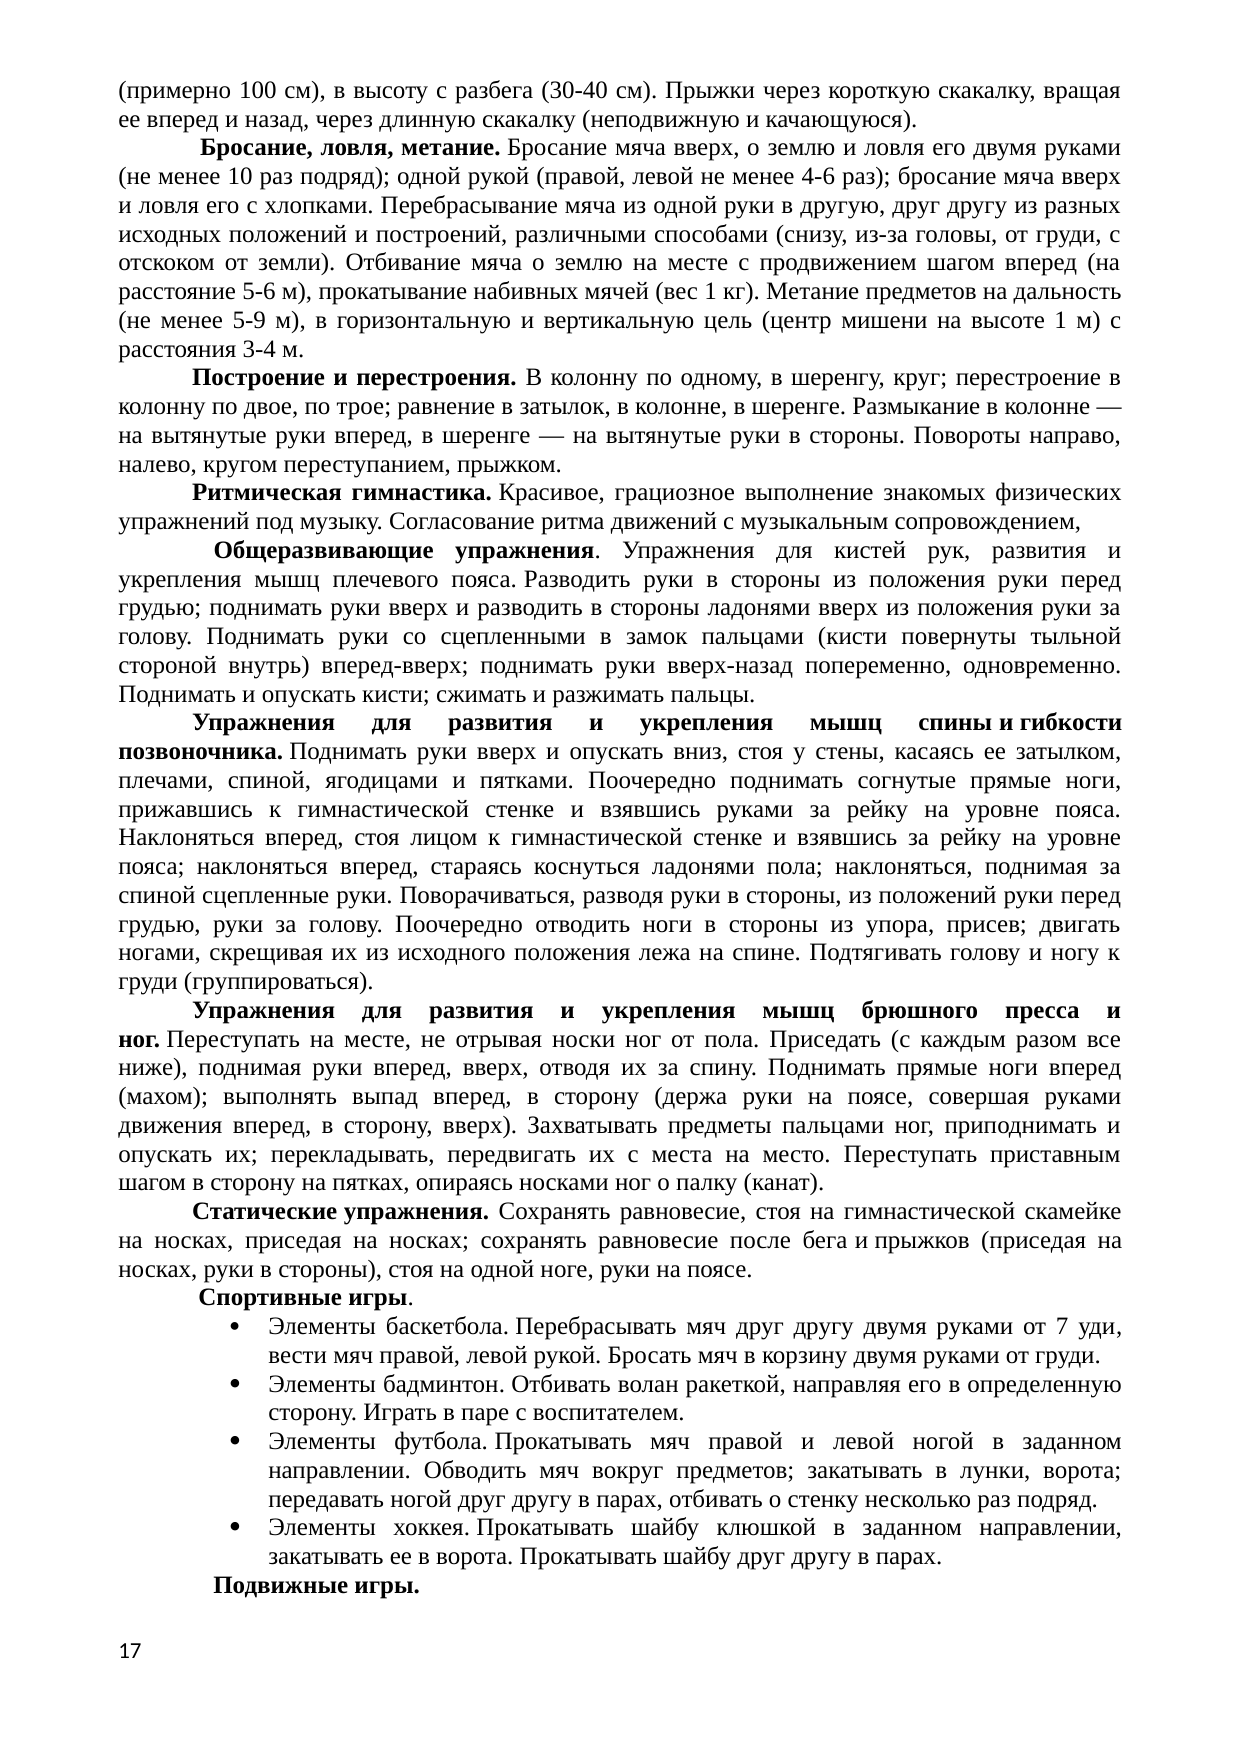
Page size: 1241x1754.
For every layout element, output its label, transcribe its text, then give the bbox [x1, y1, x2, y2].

text Спортивные игры. [118, 1282, 1122, 1311]
text Бросание, ловля, метание. Бросание мяча вверх, о землю и ловля его двумя руками (не менее 10 раз подряд); одной рукой (правой, левой не менее 4-6 раз); бросание мяча вверх и ловля его с хлопками. Перебрасывание мяча из одной руки в другую, друг другу из разных исходных положений и построений, различными способами (снизу, из-за головы, от груди, с отскоком от земли). Отбивание мяча о землю на месте с продвижением шагом вперед (на расстояние 5-6 м), прокатывание набивных мячей (вес 1 кг). Метание предметов на дальность (не менее 5-9 м), в горизонтальную и вертикальную цель (центр мишени на высоте 1 м) с расстояния 3-4 м. [118, 132, 1122, 362]
text Подвижные игры. [118, 1570, 1122, 1599]
list Элементы хоккея. Прокатывать шайбу клюшкой в заданном направлении, закатывать ее в ворота. Прокатывать шайбу друг другу в парах. [231, 1512, 1122, 1570]
list Элементы баскетбола. Перебрасывать мяч друг другу двумя руками от 7 уди, вести мяч правой, левой рукой. Бросать мяч в корзину двумя руками от груди. [231, 1311, 1122, 1369]
text Упражнения для развития и укрепления мышц брюшного пресса и ног. Переступать на месте, не отрывая носки ног от пола. Приседать (с каждым разом все ниже), поднимая руки вперед, вверх, отводя их за спину. Поднимать прямые ноги вперед (махом); выполнять выпад вперед, в сторону (держа руки на поясе, совершая руками движения вперед, в сторону, вверх). Захватывать предметы пальцами ног, приподнимать и опускать их; перекладывать, передвигать их с места на место. Переступать приставным шагом в сторону на пятках, опираясь носками ног о палку (канат). [118, 995, 1122, 1196]
text Статические упражнения. Сохранять равновесие, стоя на гимнастической скамейке на носках, приседая на носках; сохранять равновесие после бега и прыжков (приседая на носках, руки в стороны), стоя на одной ноге, руки на поясе. [118, 1196, 1122, 1282]
text Ритмическая гимнастика. Красивое, грациозное выполнение знакомых физических упражнений под музыку. Согласование ритма движений с музыкальным сопровождением, [118, 477, 1122, 535]
list Элементы футбола. Прокатывать мяч правой и левой ногой в заданном направлении. Обводить мяч вокруг предметов; закатывать в лунки, ворота; передавать ногой друг другу в парах, отбивать о стенку несколько раз подряд. [231, 1426, 1122, 1512]
text Упражнения для развития и укрепления мышц спины и гибкости позвоночника. Поднимать руки вверх и опускать вниз, стоя у стены, касаясь ее затылком, плечами, спиной, ягодицами и пятками. Поочередно поднимать согнутые прямые ноги, прижавшись к гимнастической стенке и взявшись руками за рейку на уровне пояса. Наклоняться вперед, стоя лицом к гимнастической стенке и взявшись за рейку на уровне пояса; наклоняться вперед, стараясь коснуться ладонями пола; наклоняться, поднимая за спиной сцепленные руки. Поворачиваться, разводя руки в стороны, из положений руки перед грудью, руки за голову. Поочередно отводить ноги в стороны из упора, присев; двигать ногами, скрещивая их из исходного положения лежа на спине. Подтягивать голову и ногу к груди (группироваться). [118, 707, 1122, 995]
list Элементы бадминтон. Отбивать волан ракеткой, направляя его в определенную сторону. Играть в паре с воспитателем. [231, 1369, 1122, 1426]
text Общеразвивающие упражнения. Упражнения для кистей рук, развития и укрепления мышц плечевого пояса. Разводить руки в стороны из положения руки перед грудью; поднимать руки вверх и разводить в стороны ладонями вверх из положения руки за голову. Поднимать руки со сцепленными в замок пальцами (кисти повернуты тыльной стороной внутрь) вперед-вверх; поднимать руки вверх-назад попеременно, одновременно. Поднимать и опускать кисти; сжимать и разжимать пальцы. [118, 535, 1122, 707]
text Построение и перестроения. В колонну по одному, в шеренгу, круг; перестроение в колонну по двое, по трое; равнение в затылок, в колонне, в шеренге. Размыкание в колонне — на вытянутые руки вперед, в шеренге — на вытянутые руки в стороны. Повороты направо, налево, кругом переступанием, прыжком. [118, 362, 1122, 477]
text (примерно 100 см), в высоту с разбега (30-40 см). Прыжки через короткую скакалку, вращая ее вперед и назад, через длинную скакалку (неподвижную и качающуюся). [118, 75, 1122, 132]
